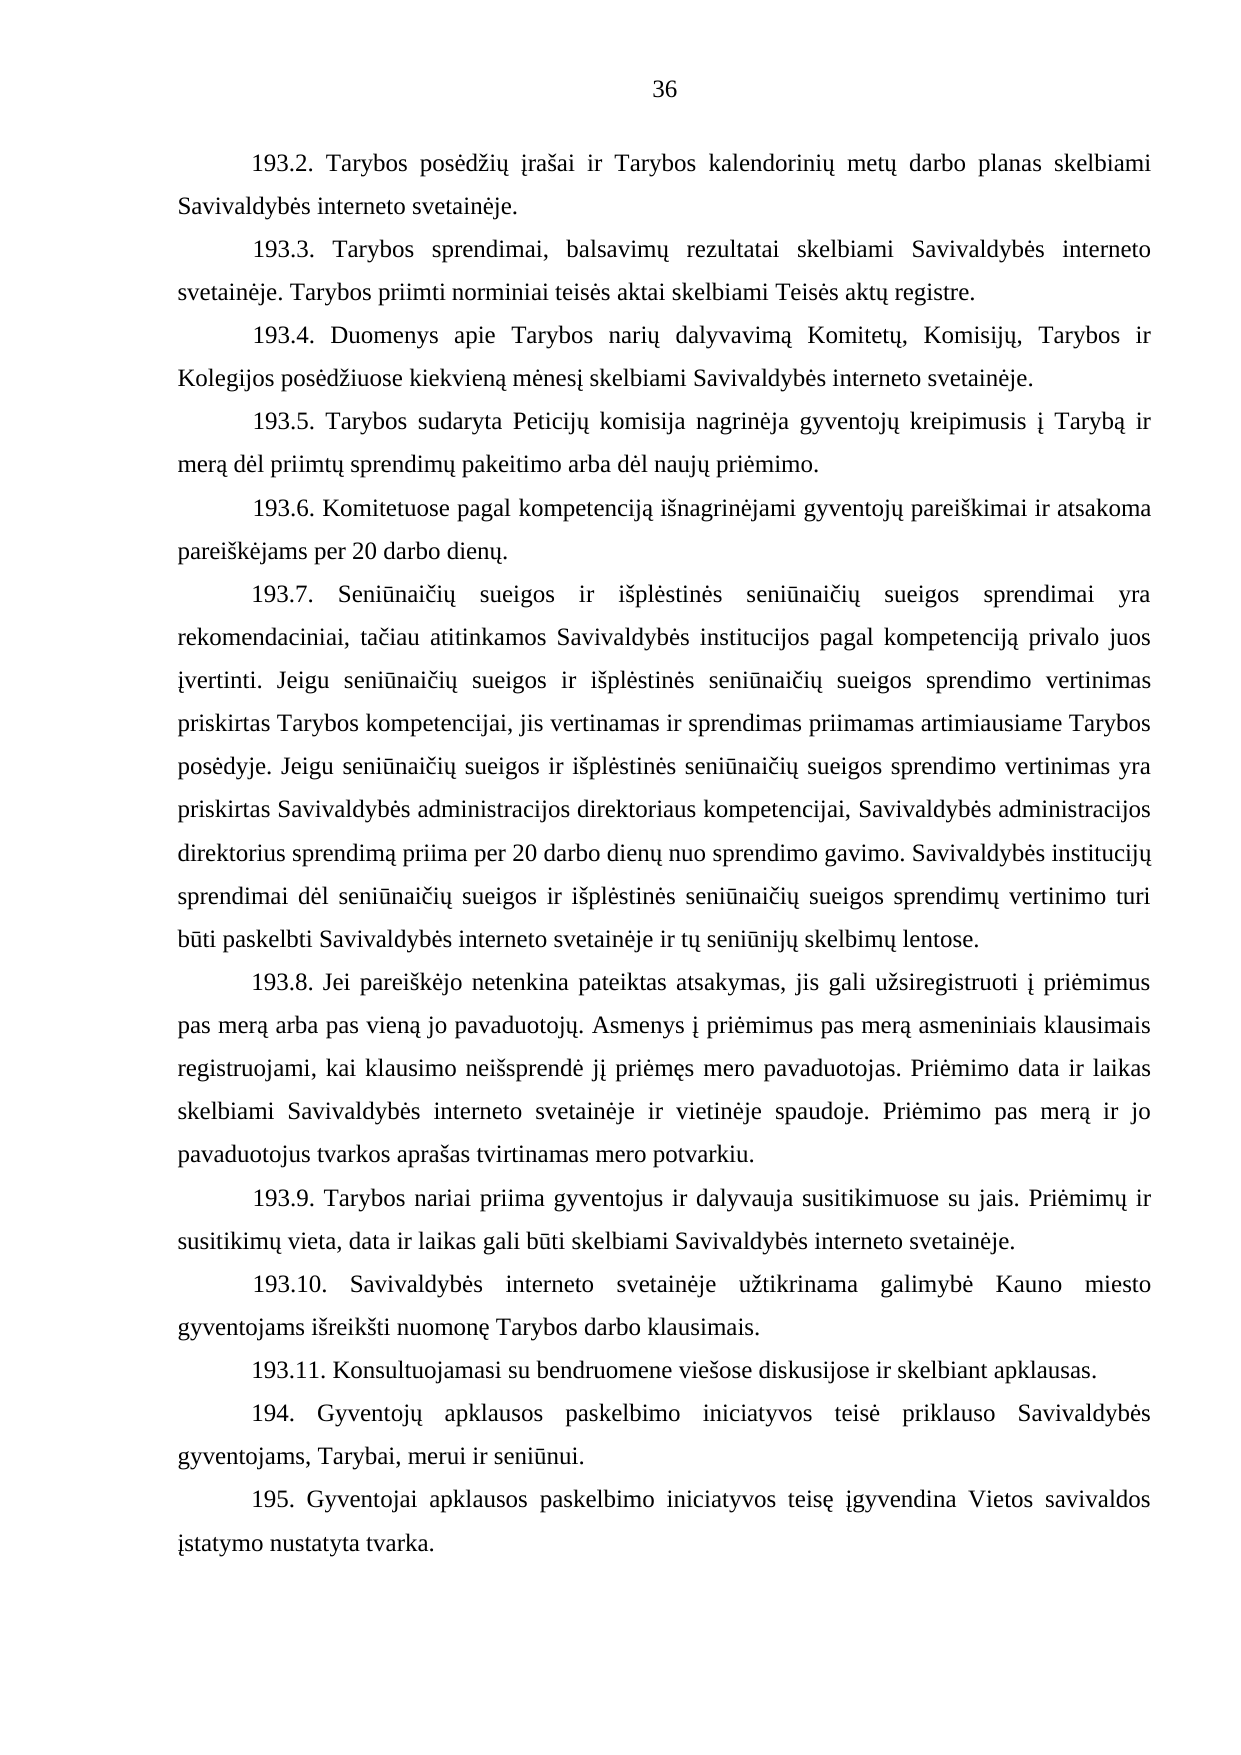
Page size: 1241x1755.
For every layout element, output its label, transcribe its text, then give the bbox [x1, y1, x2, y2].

text 193.5. Tarybos sudaryta Peticijų komisija nagrinėja gyventojų kreipimusis į Tarybą ir merą dėl priimtų sprendimų pakeitimo arba dėl naujų priėmimo. [177, 406, 1152, 478]
text 193.2. Tarybos posėdžių įrašai ir Tarybos kalendorinių metų darbo planas skelbiami Savivaldybės interneto svetainėje. [177, 148, 1152, 219]
text 193.6. Komitetuose pagal kompetenciją išnagrinėjami gyventojų pareiškimai ir atsakoma pareiškėjams per 20 darbo dienų. [177, 493, 1152, 564]
text 194. Gyventojų apklausos paskelbimo iniciatyvos teisė priklauso Savivaldybės gyventojams, Tarybai, merui ir seniūnui. [177, 1398, 1152, 1470]
text 193.11. Konsultuojamasi su bendruomene viešose diskusijose ir skelbiant apklausas. [177, 1355, 1152, 1384]
text 193.4. Duomenys apie Tarybos narių dalyvavimą Komitetų, Komisijų, Tarybos ir Kolegijos posėdžiuose kiekvieną mėnesį skelbiami Savivaldybės interneto svetainėje. [177, 320, 1152, 392]
text 193.8. Jei pareiškėjo netenkina pateiktas atsakymas, jis gali užsiregistruoti į priėmimus pas merą arba pas vieną jo pavaduotojų. Asmenys į priėmimus pas merą asmeniniais klausimais registruojami, kai klausimo neišsprendė jį priėmęs mero pavaduotojas. Priėmimo data ir laikas skelbiami Savivaldybės interneto svetainėje ir vietinėje spaudoje. Priėmimo pas merą ir jo pavaduotojus tvarkos aprašas tvirtinamas mero potvarkiu. [177, 967, 1152, 1168]
text 193.10. Savivaldybės interneto svetainėje užtikrinama galimybė Kauno miesto gyventojams išreikšti nuomonę Tarybos darbo klausimais. [177, 1269, 1152, 1341]
text 193.9. Tarybos nariai priima gyventojus ir dalyvauja susitikimuose su jais. Priėmimų ir susitikimų vieta, data ir laikas gali būti skelbiami Savivaldybės interneto svetainėje. [177, 1183, 1152, 1254]
text 193.7. Seniūnaičių sueigos ir išplėstinės seniūnaičių sueigos sprendimai yra rekomendaciniai, tačiau atitinkamos Savivaldybės institucijos pagal kompetenciją privalo juos įvertinti. Jeigu seniūnaičių sueigos ir išplėstinės seniūnaičių sueigos sprendimo vertinimas priskirtas Tarybos kompetencijai, jis vertinamas ir sprendimas priimamas artimiausiame Tarybos posėdyje. Jeigu seniūnaičių sueigos ir išplėstinės seniūnaičių sueigos sprendimo vertinimas yra priskirtas Savivaldybės administracijos direktoriaus kompetencijai, Savivaldybės administracijos direktorius sprendimą priima per 20 darbo dienų nuo sprendimo gavimo. Savivaldybės institucijų sprendimai dėl seniūnaičių sueigos ir išplėstinės seniūnaičių sueigos sprendimų vertinimo turi būti paskelbti Savivaldybės interneto svetainėje ir tų seniūnijų skelbimų lentose. [177, 579, 1152, 953]
text 195. Gyventojai apklausos paskelbimo iniciatyvos teisę įgyvendina Vietos savivaldos įstatymo nustatyta tvarka. [177, 1484, 1152, 1556]
text 193.3. Tarybos sprendimai, balsavimų rezultatai skelbiami Savivaldybės interneto svetainėje. Tarybos priimti norminiai teisės aktai skelbiami Teisės aktų registre. [177, 234, 1152, 306]
